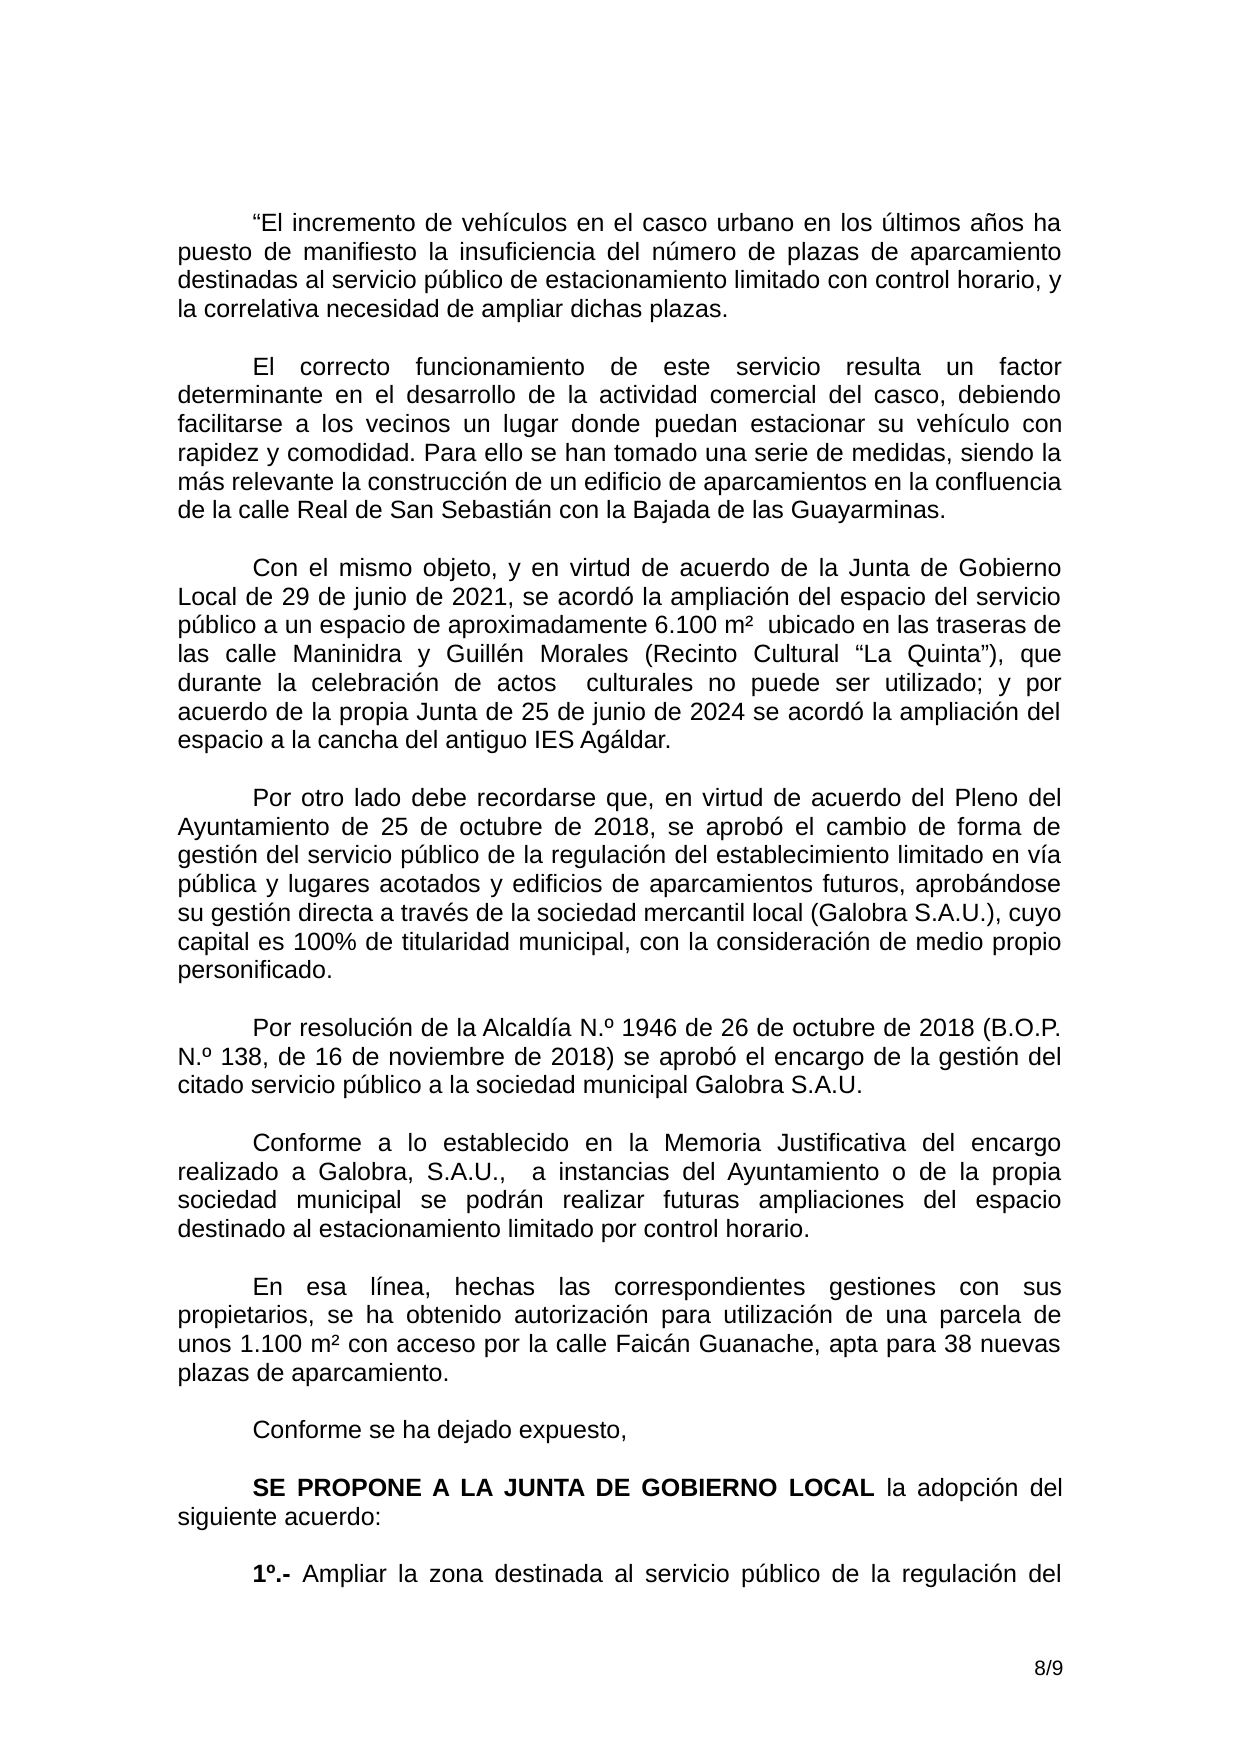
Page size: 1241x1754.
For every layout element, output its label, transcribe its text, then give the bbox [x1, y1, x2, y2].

text Por resolución de la Alcaldía N.º 1946 de 26 de octubre de 2018 (B.O.P. N.º 138, de 16 de noviembre de 2018) se aprobó el encargo de la gestión del citado servicio público a la sociedad municipal Galobra S.A.U. [177, 1013, 1063, 1099]
text Por otro lado debe recordarse que, en virtud de acuerdo del Pleno del Ayuntamiento de 25 de octubre de 2018, se aprobó el cambio de forma de gestión del servicio público de la regulación del establecimiento limitado en vía pública y lugares acotados y edificios de aparcamientos futuros, aprobándose su gestión directa a través de la sociedad mercantil local (Galobra S.A.U.), cuyo capital es 100% de titularidad municipal, con la consideración de medio propio personificado. [177, 783, 1063, 984]
text En esa línea, hechas las correspondientes gestiones con sus propietarios, se ha obtenido autorización para utilización de una parcela de unos 1.100 m² con acceso por la calle Faicán Guanache, apta para 38 nuevas plazas de aparcamiento. [177, 1272, 1063, 1387]
text 1º.- Ampliar la zona destinada al servicio público de la regulación del [177, 1559, 1063, 1588]
text Con el mismo objeto, y en virtud de acuerdo de la Junta de Gobierno Local de 29 de junio de 2021, se acordó la ampliación del espacio del servicio público a un espacio de aproximadamente 6.100 m² ubicado en las traseras de las calle Maninidra y Guillén Morales (Recinto Cultural “La Quinta”), que durante la celebración de actos culturales no puede ser utilizado; y por acuerdo de la propia Junta de 25 de junio de 2024 se acordó la ampliación del espacio a la cancha del antiguo IES Agáldar. [177, 553, 1063, 754]
text “El incremento de vehículos en el casco urbano en los últimos años ha puesto de manifiesto la insuficiencia del número de plazas de aparcamiento destinadas al servicio público de estacionamiento limitado con control horario, y la correlativa necesidad de ampliar dichas plazas. [177, 208, 1063, 323]
text Conforme se ha dejado expuesto, [177, 1415, 1063, 1444]
text El correcto funcionamiento de este servicio resulta un factor determinante en el desarrollo de la actividad comercial del casco, debiendo facilitarse a los vecinos un lugar donde puedan estacionar su vehículo con rapidez y comodidad. Para ello se han tomado una serie de medidas, siendo la más relevante la construcción de un edificio de aparcamientos en la confluencia de la calle Real de San Sebastián con la Bajada de las Guayarminas. [177, 352, 1063, 524]
text Conforme a lo establecido en la Memoria Justificativa del encargo realizado a Galobra, S.A.U., a instancias del Ayuntamiento o de la propia sociedad municipal se podrán realizar futuras ampliaciones del espacio destinado al estacionamiento limitado por control horario. [177, 1128, 1063, 1243]
text SE PROPONE A LA JUNTA DE GOBIERNO LOCAL la adopción del siguiente acuerdo: [177, 1473, 1063, 1530]
